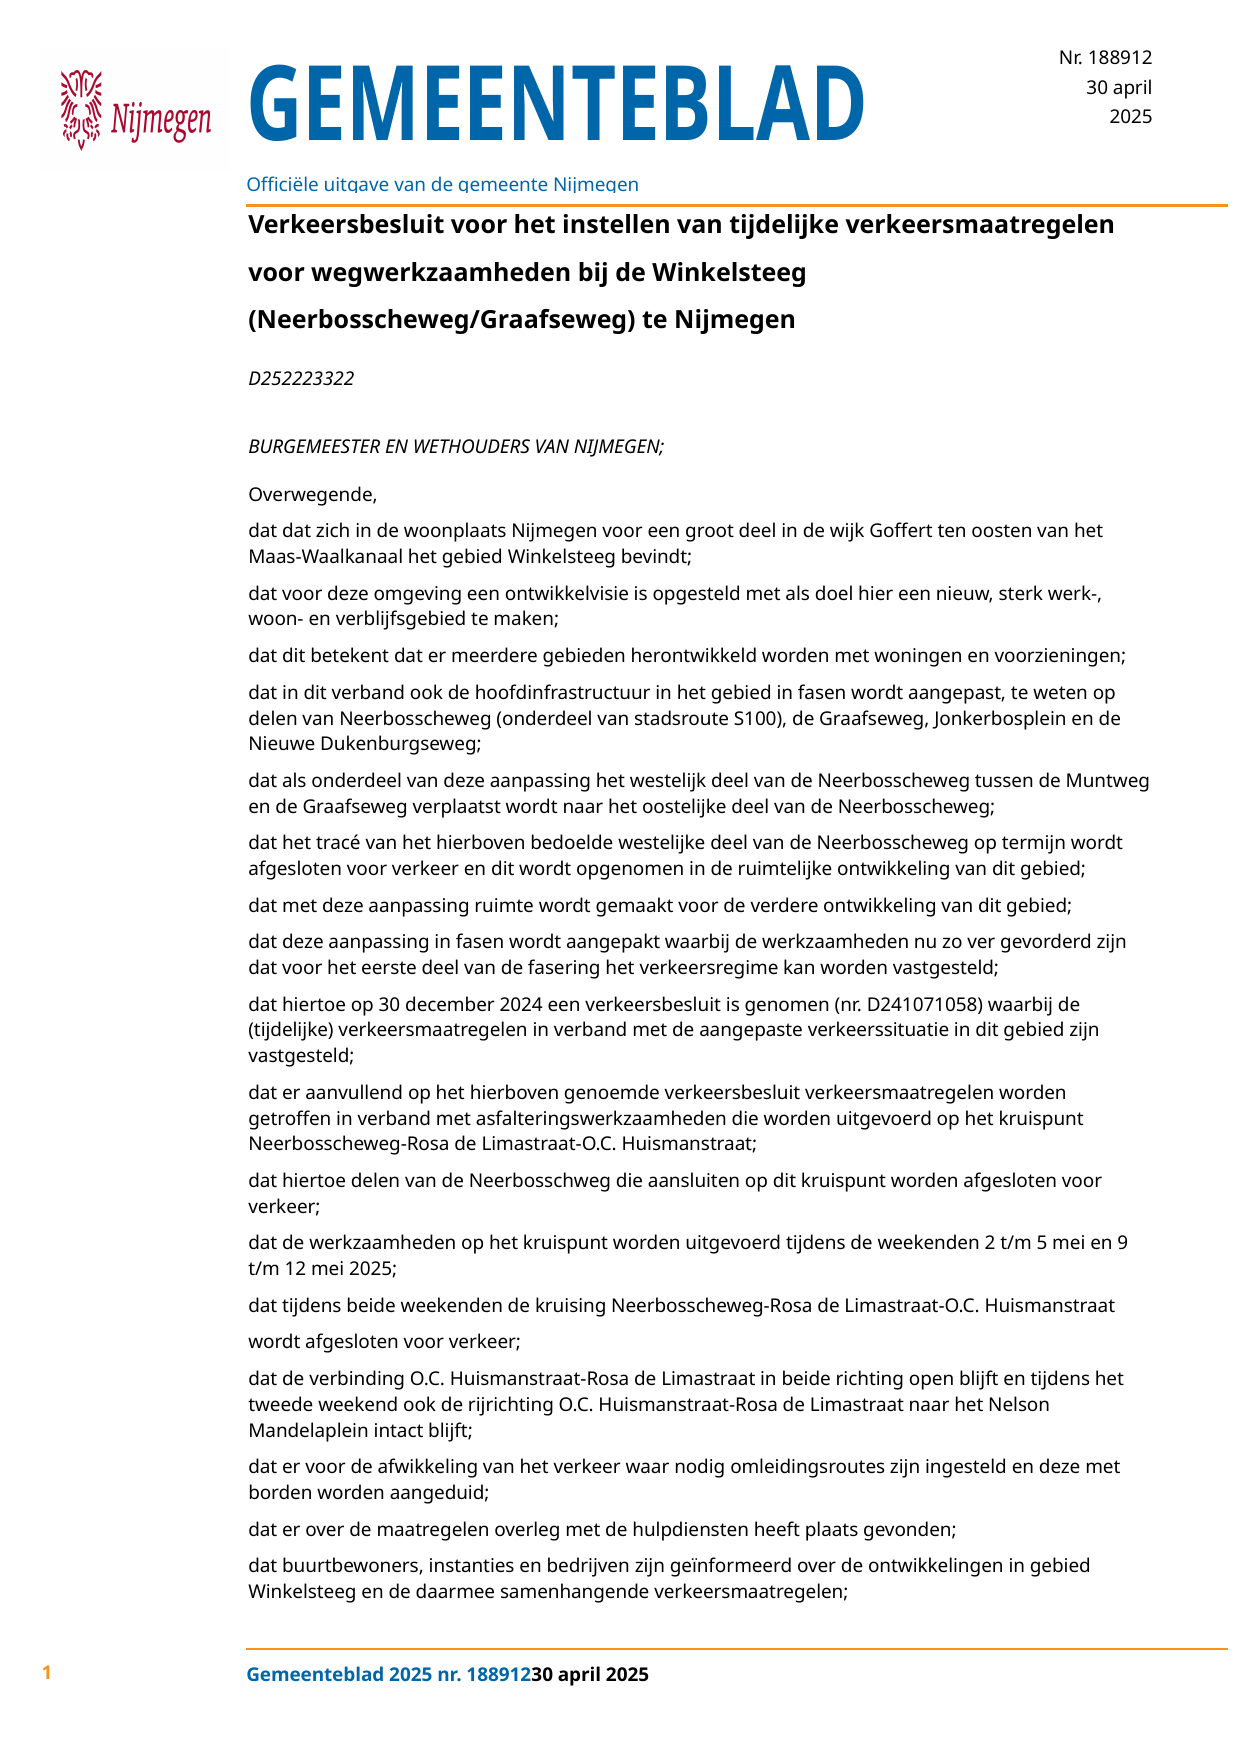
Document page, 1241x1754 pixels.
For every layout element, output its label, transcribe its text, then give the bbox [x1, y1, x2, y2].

text dat hiertoe delen van de Neerbosschweg die aansluiten op dit kruispunt worden afgesloten voor verkeer; [248, 1167, 1152, 1219]
text dat er voor de afwikkeling van het verkeer waar nodig omleidingsroutes zijn ingesteld en deze met borden worden aangeduid; [248, 1453, 1152, 1505]
text dat er aanvullend op het hierboven genoemde verkeersbesluit verkeersmaatregelen worden getroffen in verband met asfalteringswerkzaamheden die worden uitgevoerd op het kruispunt Neerbosscheweg-Rosa de Limastraat-O.C. Huismanstraat; [248, 1079, 1152, 1156]
text dat hiertoe op 30 december 2024 een verkeersbesluit is genomen (nr. D241071058) waarbij de (tijdelijke) verkeersmaatregelen in verband met de aangepaste verkeerssituatie in dit gebied zijn vastgesteld; [248, 991, 1152, 1068]
text wordt afgesloten voor verkeer; [248, 1329, 1152, 1354]
text dat de werkzaamheden op het kruispunt worden uitgevoerd tijdens de weekenden 2 t/m 5 mei en 9 t/m 12 mei 2025; [248, 1229, 1152, 1281]
text D252223322 [248, 366, 1152, 391]
text Verkeersbesluit voor het instellen van tijdelijke verkeersmaatregelen voor wegwerkzaamheden bij de Winkelsteeg (Neerbosscheweg/Graafseweg) te Nijmegen [248, 207, 1152, 336]
text Overwegende, [248, 481, 1152, 507]
text dat voor deze omgeving een ontwikkelvisie is opgesteld met als doel hier een nieuw, sterk werk-, woon- en verblijfsgebied te maken; [248, 580, 1152, 631]
text dat er over de maatregelen overleg met de hulpdiensten heeft plaats gevonden; [248, 1516, 1152, 1542]
text BURGEMEESTER EN WETHOUDERS VAN NIJMEGEN; [248, 433, 1152, 459]
text dat als onderdeel van deze aanpassing het westelijk deel van de Neerbosscheweg tussen de Muntweg en de Graafseweg verplaatst wordt naar het oostelijke deel van de Neerbosscheweg; [248, 767, 1152, 818]
text dat dat zich in de woonplaats Nijmegen voor een groot deel in de wijk Goffert ten oosten van het Maas-Waalkanaal het gebied Winkelsteeg bevindt; [248, 517, 1152, 569]
text dat in dit verband ook de hoofdinfrastructuur in het gebied in fasen wordt aangepast, te weten op delen van Neerbosscheweg (onderdeel van stadsroute S100), de Graafseweg, Jonkerbosplein en de Nieuwe Dukenburgseweg; [248, 679, 1152, 756]
text dat dit betekent dat er meerdere gebieden herontwikkeld worden met woningen en voorzieningen; [248, 642, 1152, 668]
text dat het tracé van het hierboven bedoelde westelijke deel van de Neerbosscheweg op termijn wordt afgesloten voor verkeer en dit wordt opgenomen in de ruimtelijke ontwikkeling van dit gebied; [248, 829, 1152, 881]
picture [41, 47, 231, 172]
text dat deze aanpassing in fasen wordt aangepakt waarbij de werkzaamheden nu zo ver gevorderd zijn dat voor het eerste deel van de fasering het verkeersregime kan worden vastgesteld; [248, 928, 1152, 980]
text dat buurtbewoners, instanties en bedrijven zijn geïnformeerd over de ontwikkelingen in gebied Winkelsteeg en de daarmee samenhangende verkeersmaatregelen; [248, 1552, 1152, 1604]
text dat de verbinding O.C. Huismanstraat-Rosa de Limastraat in beide richting open blijft en tijdens het tweede weekend ook de rijrichting O.C. Huismanstraat-Rosa de Limastraat naar het Nelson Mandelaplein intact blijft; [248, 1365, 1152, 1442]
text dat met deze aanpassing ruimte wordt gemaakt voor de verdere ontwikkeling van dit gebied; [248, 892, 1152, 918]
text dat tijdens beide weekenden de kruising Neerbosscheweg-Rosa de Limastraat-O.C. Huismanstraat [248, 1292, 1152, 1318]
